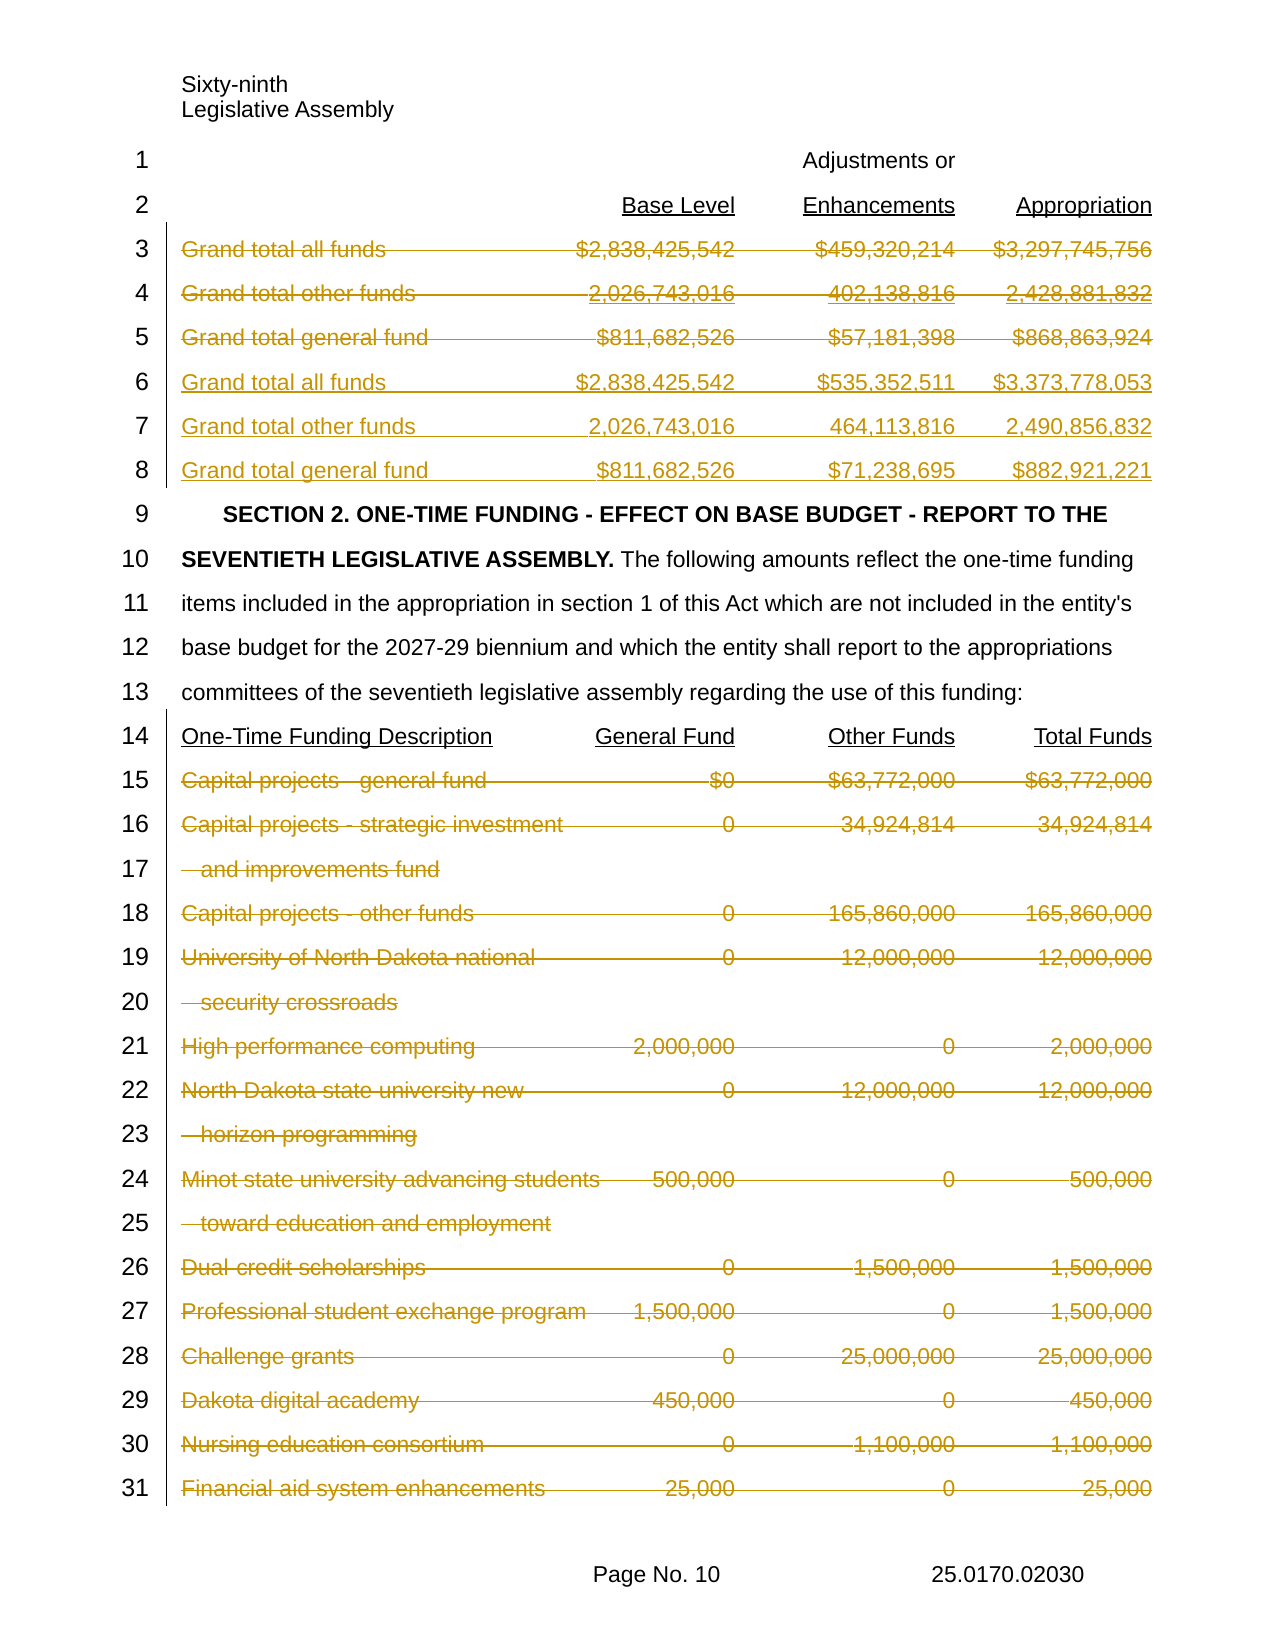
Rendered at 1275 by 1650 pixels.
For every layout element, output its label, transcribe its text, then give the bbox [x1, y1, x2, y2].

text Grand total all funds $2,838,425,542 $535,352,511 $3,373,778,053 Grand total other funds 2,026,743,016 464,113,816 2,490,856,832 Grand total general fund $811,682,526 $71,238,695 $882,921,221 [181, 355, 1154, 487]
text One‑Time Funding Description General Fund Other Funds Total Funds [181, 709, 1154, 1506]
text SECTION 2. ONE‑TIME FUNDING - EFFECT ON BASE BUDGET - REPORT TO THE SEVENTIETH LEGISLATIVE ASSEMBLY. The following amounts reflect the one‑time funding items included in the appropriation in section 1 of this Act which are not included in the entity's base budget for the 2027‑29 biennium and which the entity shall report to the appropriations committees of the seventieth legislative assembly regarding the use of this funding: [181, 487, 1154, 709]
text Adjustments or Base Level Enhancements Appropriation [181, 133, 1154, 355]
